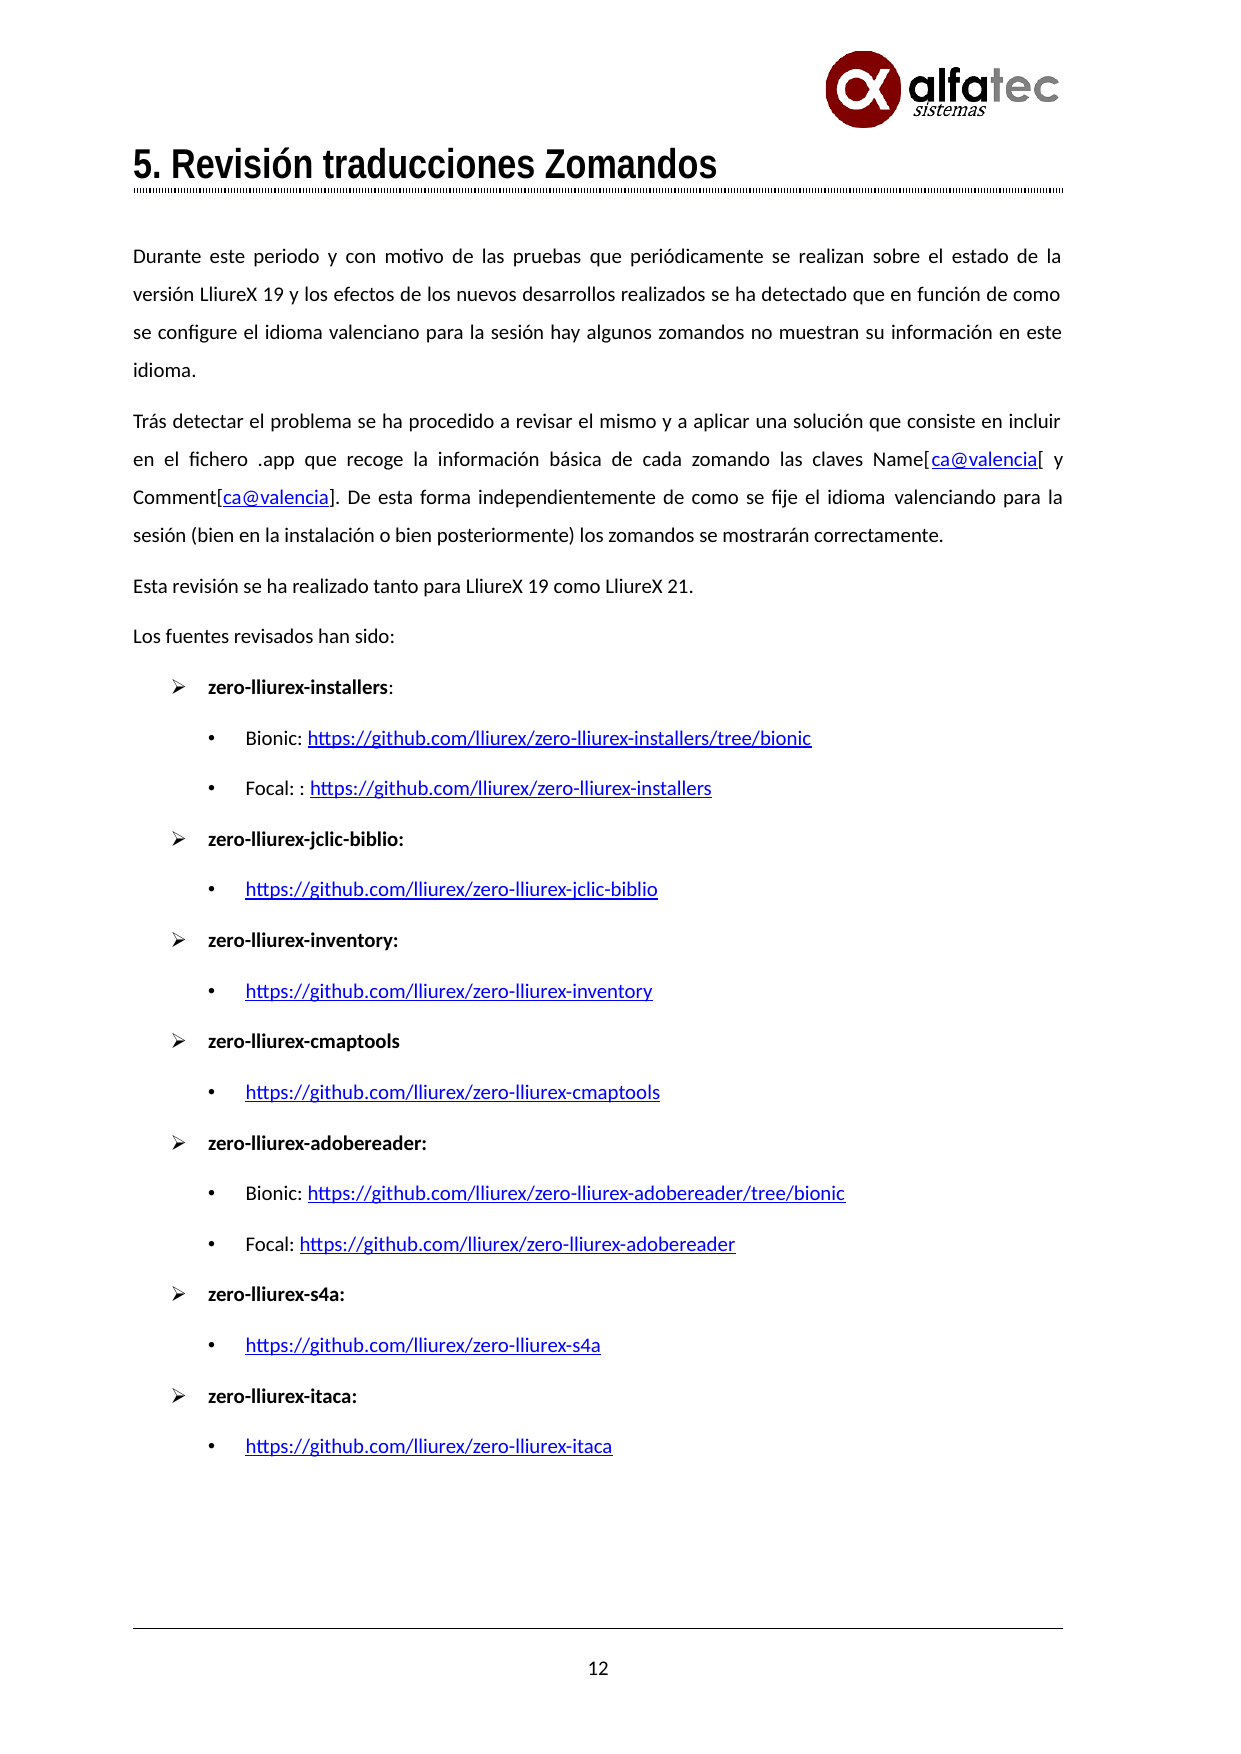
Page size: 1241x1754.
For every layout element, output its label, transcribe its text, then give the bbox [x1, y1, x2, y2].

list Focal: : https://github.com/lliurex/zero-lliurex-installers [208, 775, 1063, 801]
list zero-lliurex-jclic-biblio: [170, 826, 1063, 851]
list https://github.com/lliurex/zero-lliurex-s4a [208, 1332, 1063, 1358]
picture [825, 51, 1061, 128]
subtitle 5. Revisión traducciones Zomandos [133, 148, 1063, 193]
list https://github.com/lliurex/zero-lliurex-inventory [208, 978, 1063, 1003]
list https://github.com/lliurex/zero-lliurex-itaca [208, 1433, 1063, 1459]
list zero-lliurex-cmaptools [170, 1028, 1063, 1054]
list zero-lliurex-itaca: [170, 1383, 1063, 1408]
text Los fuentes revisados han sido: [133, 623, 1063, 649]
text Esta revisión se ha realizado tanto para LliureX 19 como LliureX 21. [133, 573, 1063, 598]
list zero-lliurex-inventory: [170, 927, 1063, 953]
list Bionic: https://github.com/lliurex/zero-lliurex-adobereader/tree/bionic [208, 1180, 1063, 1206]
list zero-lliurex-installers: [170, 674, 1063, 699]
list zero-lliurex-adobereader: [170, 1130, 1063, 1155]
list Focal: https://github.com/lliurex/zero-lliurex-adobereader [208, 1231, 1063, 1256]
list Bionic: https://github.com/lliurex/zero-lliurex-installers/tree/bionic [208, 725, 1063, 750]
list https://github.com/lliurex/zero-lliurex-cmaptools [208, 1079, 1063, 1104]
list zero-lliurex-s4a: [170, 1282, 1063, 1307]
list https://github.com/lliurex/zero-lliurex-jclic-biblio [208, 877, 1063, 902]
text Trás detectar el problema se ha procedido a revisar el mismo y a aplicar una solución que consiste en incluir en el fichero .app que recoge la información básica de cada zomando las claves Name[ca@valencia[ y Comment[ca@valencia]. De esta forma independientemente de como se fije el idioma valenciando para la sesión (bien en la instalación o bien posteriormente) los zomandos se mostrarán correctamente. [133, 408, 1063, 548]
text Durante este periodo y con motivo de las pruebas que periódicamente se realizan sobre el estado de la versión LliureX 19 y los efectos de los nuevos desarrollos realizados se ha detectado que en función de como se configure el idioma valenciano para la sesión hay algunos zomandos no muestran su información en este idioma. [133, 243, 1063, 383]
